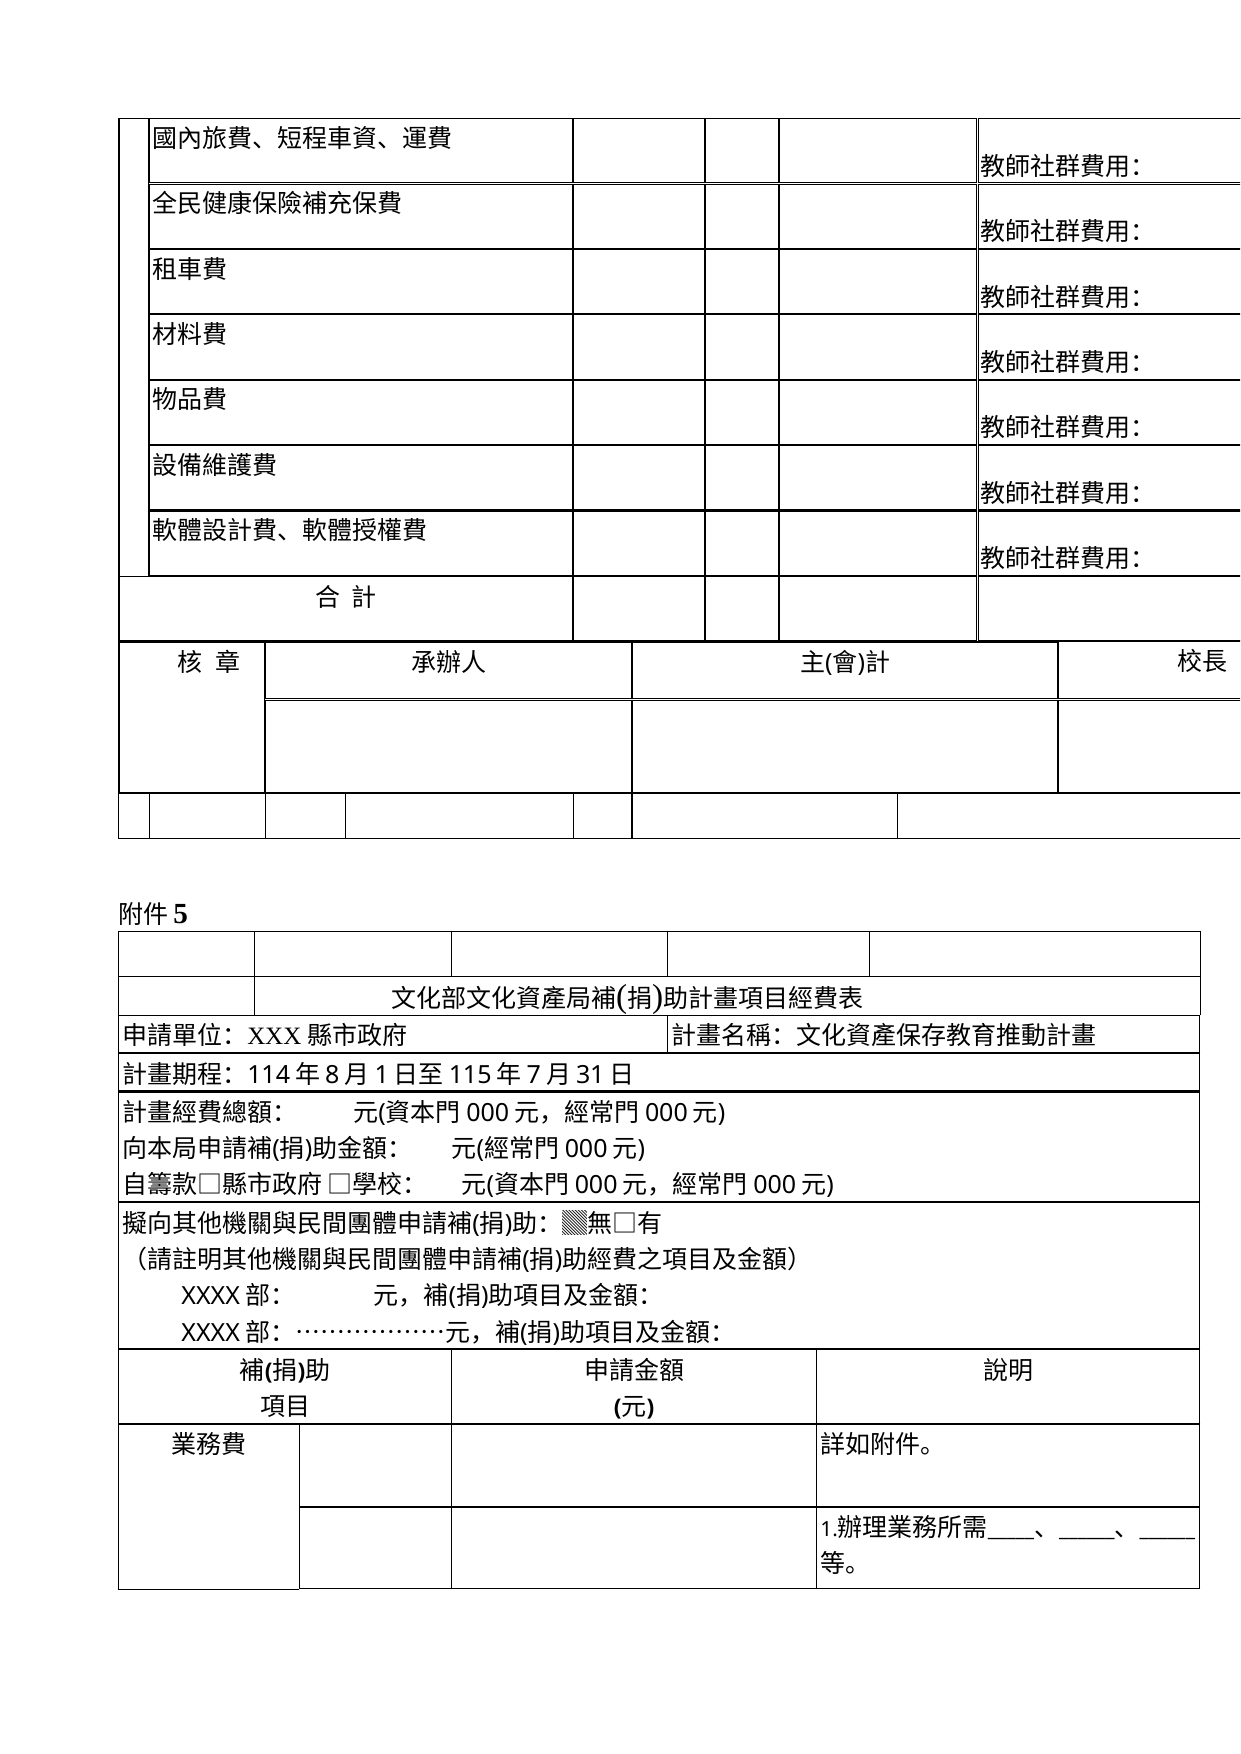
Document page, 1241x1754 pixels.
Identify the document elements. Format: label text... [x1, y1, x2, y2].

table_cell 1.辦理業務所需_____、______、______等。 [817, 1508, 1199, 1588]
table_cell [574, 119, 704, 182]
table_cell [266, 794, 345, 838]
table_cell 計畫名稱：文化資產保存教育推動計畫 [668, 1016, 1199, 1052]
table_cell 教師社群費用： [979, 512, 1240, 575]
table_cell 計畫經費總額： 元(資本門 000元，經常門 000元) 向本局申請補(捐)助金額： 元(經常門 000元) 自籌款□縣市政府 □學校： 元(資本門 000元，經常門 000元) [119, 1093, 1199, 1201]
table_cell 教師社群費用： [979, 446, 1240, 509]
table_cell 主(會)計 [633, 643, 1057, 698]
table_cell 補(捐)助 項目 [119, 1350, 451, 1423]
table_cell 業務費 [119, 1425, 299, 1589]
table_cell 全民健康保險補充保費 [150, 185, 572, 248]
table_cell [706, 381, 778, 444]
table_cell [898, 794, 1240, 838]
table_cell 材料費 [150, 315, 572, 379]
table_cell [300, 1508, 451, 1588]
table_cell 擬向其他機關與民間團體申請補(捐)助：▓無□有 （請註明其他機關與民間團體申請補(捐)助經費之項目及金額） XXXX部： 元，補(捐)助項目及金額： XXXX部：………………元，補(捐)助項目及金額： [119, 1203, 1199, 1348]
table_cell 申請金額 (元) [452, 1350, 816, 1423]
table_cell [574, 446, 704, 509]
table_cell [780, 315, 976, 379]
table_cell 承辦人 [266, 643, 631, 698]
table_cell [346, 794, 573, 838]
table_cell [574, 381, 704, 444]
table_header [452, 932, 667, 976]
table_cell [780, 446, 976, 509]
table_cell [780, 119, 976, 182]
table_cell 教師社群費用： [979, 185, 1240, 248]
table_cell [979, 577, 1240, 640]
table_cell [780, 512, 976, 575]
table_cell [706, 119, 778, 182]
table_cell [780, 577, 976, 640]
table_header [255, 932, 451, 976]
table_cell [574, 577, 704, 640]
table_cell 教師社群費用： [979, 119, 1240, 182]
table_cell [120, 119, 148, 576]
table_cell [706, 315, 778, 379]
table_cell 軟體設計費、軟體授權費 [150, 512, 572, 575]
text 附件5 [118, 894, 1122, 931]
table_cell [706, 512, 778, 575]
table_cell 設備維護費 [150, 446, 572, 509]
table_cell [780, 250, 976, 313]
table_cell [1059, 701, 1240, 792]
table_cell 教師社群費用： [979, 315, 1240, 379]
table_cell 合 計 [120, 577, 572, 640]
table_cell 校長 [1059, 642, 1240, 698]
table_cell [706, 250, 778, 313]
table_cell [633, 794, 897, 838]
table_cell 申請單位：XXX 縣市政府 [119, 1016, 667, 1052]
table_cell 文化部文化資產局補(捐)助計畫項目經費表 [255, 977, 1200, 1015]
table_header [668, 932, 869, 976]
table_cell [574, 185, 704, 248]
table_cell [452, 1425, 816, 1506]
table_cell [574, 315, 704, 379]
table_cell 租車費 [150, 250, 572, 313]
table_cell [780, 381, 976, 444]
table_cell [706, 577, 778, 640]
table_cell 說明 [817, 1350, 1199, 1423]
table_cell 詳如附件。 [817, 1425, 1199, 1506]
table_cell [706, 446, 778, 509]
table_cell [300, 1425, 451, 1506]
table_cell [452, 1508, 816, 1588]
table_cell [574, 794, 631, 838]
table_cell [780, 185, 976, 248]
table_cell 教師社群費用： [979, 381, 1240, 444]
table_cell [574, 250, 704, 313]
table_cell 核 章 [120, 643, 264, 792]
table_cell 國內旅費、短程車資、運費 [150, 119, 572, 182]
table_cell 教師社群費用： [979, 250, 1240, 313]
table_cell [266, 701, 631, 792]
table_cell [150, 794, 265, 838]
table_cell [633, 701, 1057, 792]
table_cell [119, 794, 149, 838]
table_cell 計畫期程：114年8月1日至115年7月31日 [119, 1054, 1199, 1090]
table_cell [706, 185, 778, 248]
table_header [119, 932, 254, 976]
table_cell [119, 977, 254, 1015]
table_header [870, 932, 1200, 976]
table_cell 物品費 [150, 381, 572, 444]
table_cell [574, 512, 704, 575]
